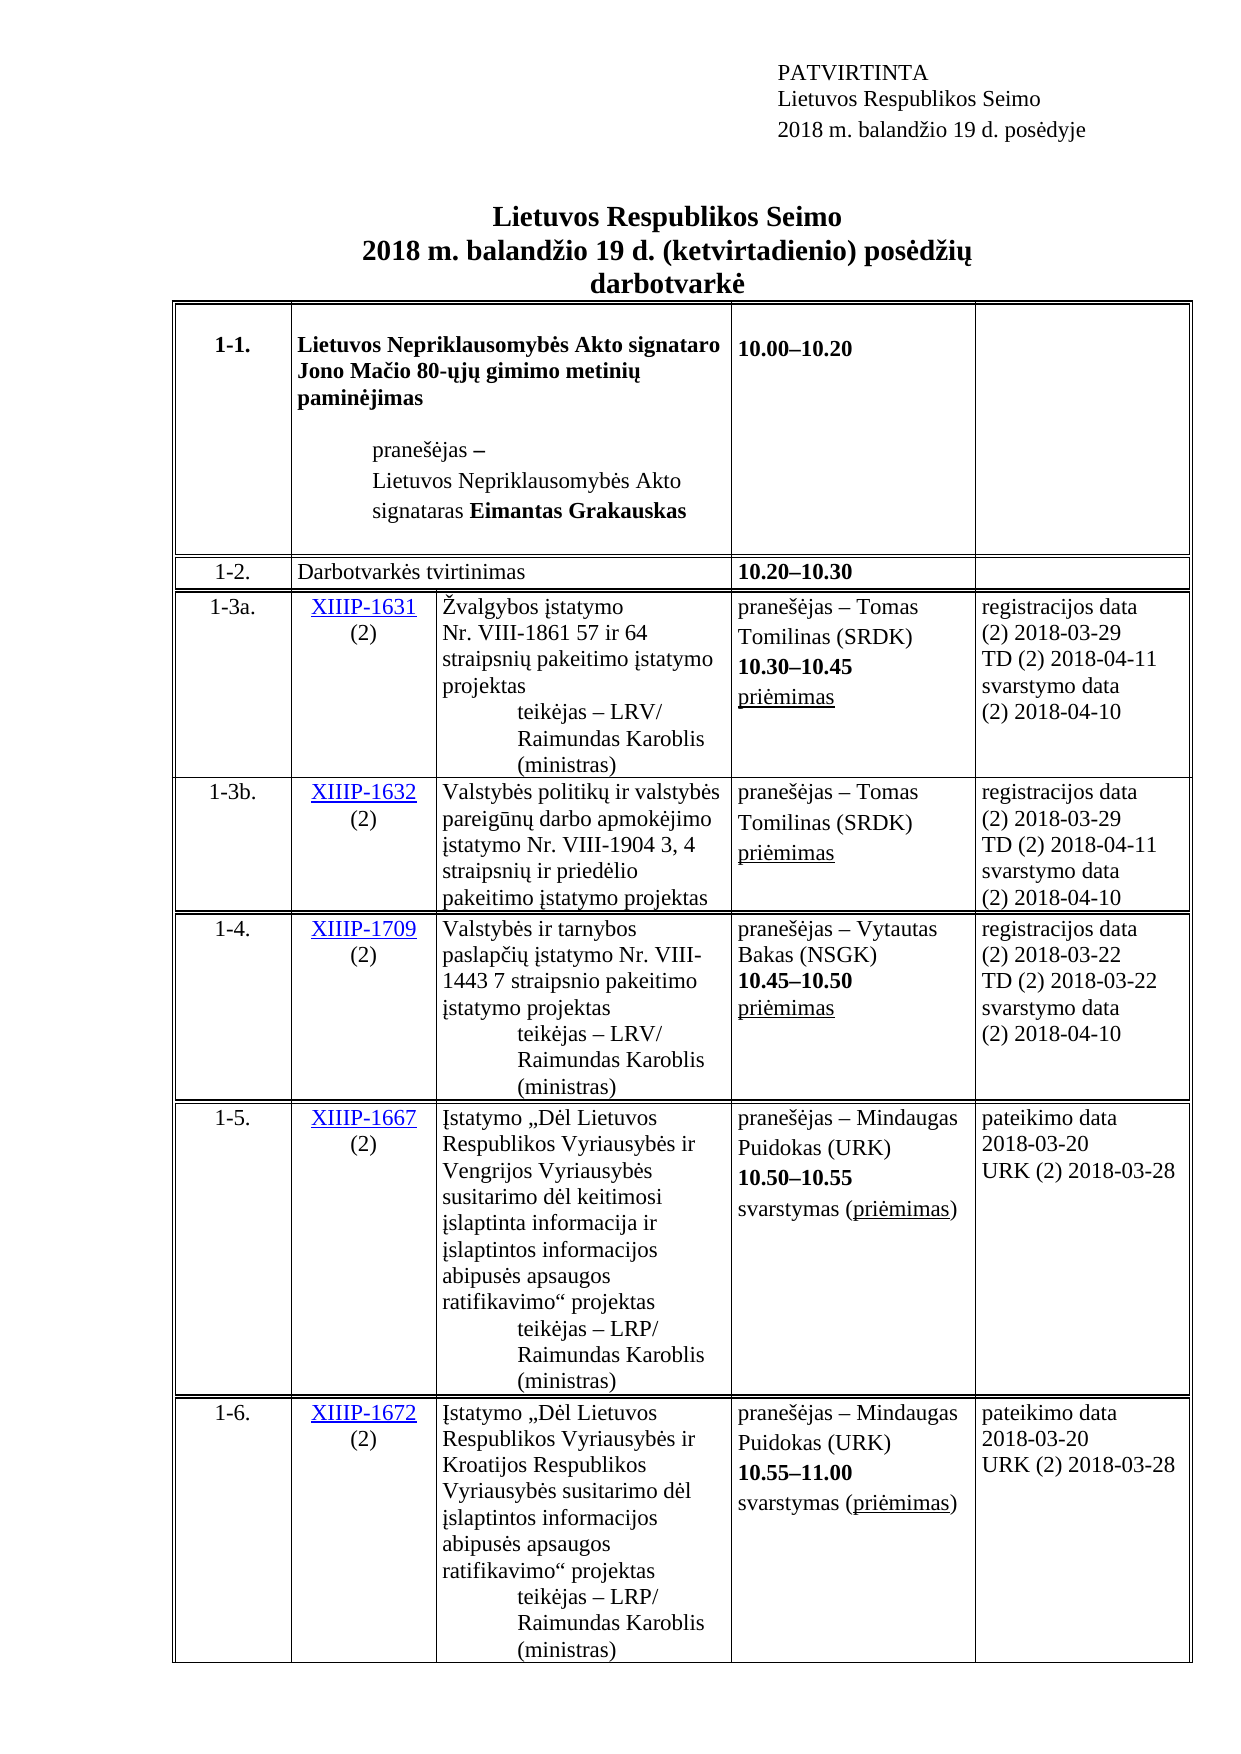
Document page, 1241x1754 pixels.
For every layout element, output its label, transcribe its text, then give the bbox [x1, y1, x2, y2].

text Lietuvos Respublikos Seimo [177, 199, 1157, 233]
table_cell [976, 558, 1189, 588]
table_cell registracijos data (2) 2018-03-29 TD (2) 2018-04-11 svarstymo data (2) 2018-04-10 [976, 778, 1189, 910]
table_cell Darbotvarkės tvirtinimas [292, 558, 731, 588]
table_cell XIIIP-1672 (2) [292, 1399, 436, 1662]
table_cell 1-2. [176, 558, 291, 588]
table_cell XIIIP-1667 (2) [292, 1104, 436, 1394]
table_cell 1-5. [176, 1104, 291, 1394]
table_cell XIIIP-1631 (2) [292, 593, 436, 777]
table_cell Įstatymo „Dėl Lietuvos Respublikos Vyriausybės ir Vengrijos Vyriausybės susitarimo dėl keitimosi įslaptinta informacija ir įslaptintos informacijos abipusės apsaugos ratifikavimo“ projektas teikėjas – LRP/ Raimundas Karoblis (ministras) [437, 1104, 731, 1394]
table_cell XIIIP-1632 (2) [292, 778, 436, 910]
table_cell 10.20–10.30 [732, 558, 975, 588]
table_cell pranešėjas – Tomas Tomilinas (SRDK) 10.30–10.45 priėmimas [732, 593, 975, 777]
table_cell Valstybės politikų ir valstybės pareigūnų darbo apmokėjimo įstatymo Nr. VIII-1904 3, 4 straipsnių ir priedėlio pakeitimo įstatymo projektas [437, 778, 731, 910]
table_cell pranešėjas – Mindaugas Puidokas (URK) 10.50–10.55 svarstymas (priėmimas) [732, 1104, 975, 1394]
text 2018 m. balandžio 19 d. (ketvirtadienio) posėdžių [177, 233, 1157, 267]
table_cell registracijos data (2) 2018-03-29 TD (2) 2018-04-11 svarstymo data (2) 2018-04-10 [976, 593, 1189, 777]
table_cell 1-3b. [176, 778, 291, 910]
table_cell pranešėjas – Mindaugas Puidokas (URK) 10.55–11.00 svarstymas (priėmimas) [732, 1399, 975, 1662]
table_cell pateikimo data 2018-03-20 URK (2) 2018-03-28 [976, 1399, 1189, 1662]
table_cell 1-4. [176, 915, 291, 1099]
text PATVIRTINTA [777, 59, 1128, 85]
table_header 10.00–10.20 [732, 305, 975, 553]
table_cell XIIIP-1709 (2) [292, 915, 436, 1099]
table_cell Žvalgybos įstatymo Nr. VIII-1861 57 ir 64 straipsnių pakeitimo įstatymo projektas teikėjas – LRV/ Raimundas Karoblis (ministras) [437, 593, 731, 777]
table_header 1-1. [176, 305, 291, 553]
text Lietuvos Respublikos Seimo [777, 85, 1128, 112]
table_cell Įstatymo „Dėl Lietuvos Respublikos Vyriausybės ir Kroatijos Respublikos Vyriausybės susitarimo dėl įslaptintos informacijos abipusės apsaugos ratifikavimo“ projektas teikėjas – LRP/ Raimundas Karoblis (ministras) [437, 1399, 731, 1662]
table_cell pranešėjas – Tomas Tomilinas (SRDK) priėmimas [732, 778, 975, 910]
table_cell Valstybės ir tarnybos paslapčių įstatymo Nr. VIII-1443 7 straipsnio pakeitimo įstatymo projektas teikėjas – LRV/ Raimundas Karoblis (ministras) [437, 915, 731, 1099]
table_cell pranešėjas – Vytautas Bakas (NSGK) 10.45–10.50 priėmimas [732, 915, 975, 1099]
table_cell registracijos data (2) 2018-03-22 TD (2) 2018-03-22 svarstymo data (2) 2018-04-10 [976, 915, 1189, 1099]
text darbotvarkė [177, 267, 1157, 300]
table_cell 1-6. [176, 1399, 291, 1662]
table_cell 1-3a. [176, 593, 291, 777]
table_header Lietuvos Nepriklausomybės Akto signataro Jono Mačio 80-ųjų gimimo metinių paminėjimas pranešėjas – Lietuvos Nepriklausomybės Akto signataras Eimantas Grakauskas [292, 305, 731, 553]
table_cell pateikimo data 2018-03-20 URK (2) 2018-03-28 [976, 1104, 1189, 1394]
table_header [976, 305, 1189, 553]
text 2018 m. balandžio 19 d. posėdyje [777, 116, 1128, 142]
